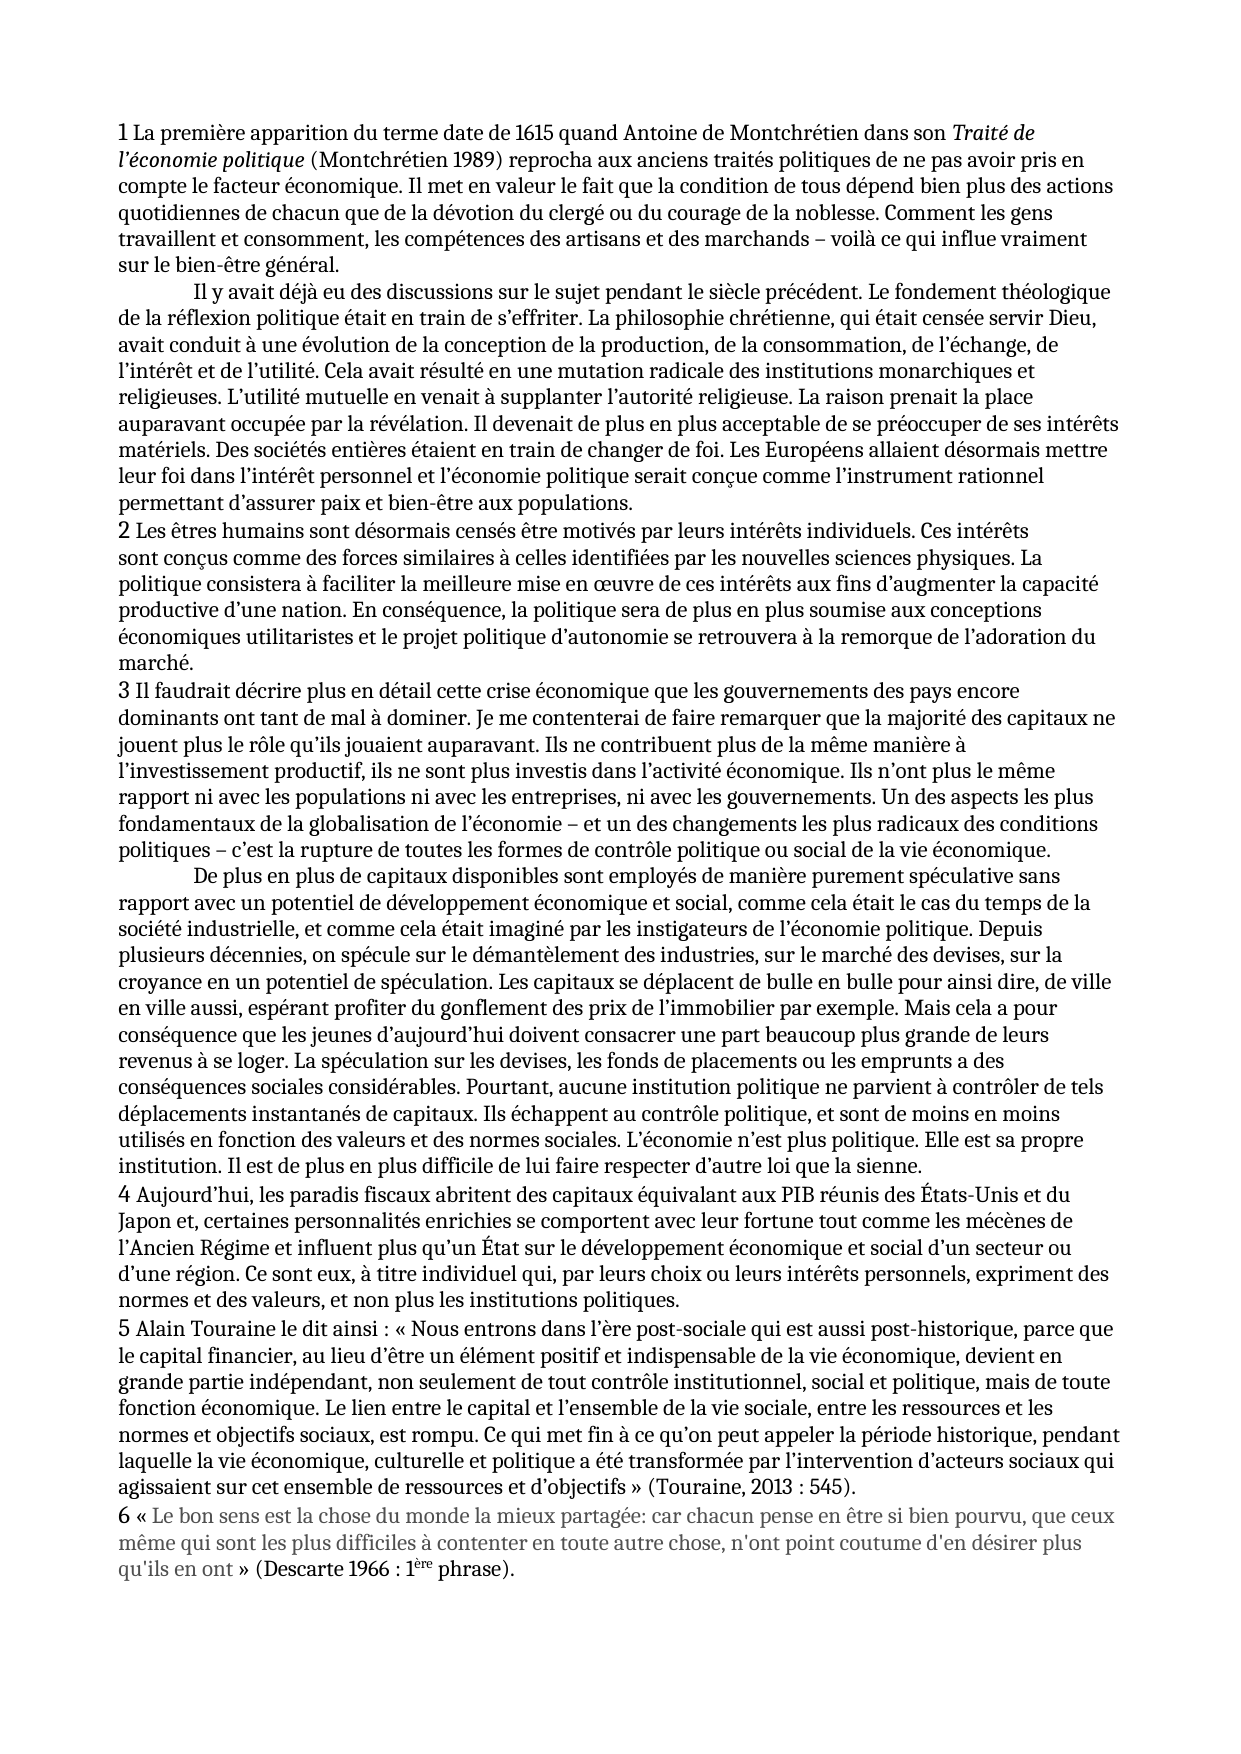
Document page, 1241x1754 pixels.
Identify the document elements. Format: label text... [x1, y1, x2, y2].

text La première apparition du terme date de 1615 quand Antoine de Montchrétien dans son Traité de l’économie politique (Montchrétien 1989) reprocha aux anciens traités politiques de ne pas avoir pris en compte le facteur économique. Il met en valeur le fait que la condition de tous dépend bien plus des actions quotidiennes de chacun que de la dévotion du clergé ou du courage de la noblesse. Comment les gens travaillent et consomment, les compétences des artisans et des marchands – voilà ce qui influe vraiment sur le bien-être général. [118, 118, 1122, 279]
text Il y avait déjà eu des discussions sur le sujet pendant le siècle précédent. Le fondement théologique de la réflexion politique était en train de s’effriter. La philosophie chrétienne, qui était censée servir Dieu, avait conduit à une évolution de la conception de la production, de la consommation, de l’échange, de l’intérêt et de l’utilité. Cela avait résulté en une mutation radicale des institutions monarchiques et religieuses. L’utilité mutuelle en venait à supplanter l’autorité religieuse. La raison prenait la place auparavant occupée par la révélation. Il devenait de plus en plus acceptable de se préoccuper de ses intérêts matériels. Des sociétés entières étaient en train de changer de foi. Les Européens allaient désormais mettre leur foi dans l’intérêt personnel et l’économie politique serait conçue comme l’instrument rationnel permettant d’assurer paix et bien-être aux populations. [118, 279, 1122, 516]
text « Le bon sens est la chose du monde la mieux partagée: car chacun pense en être si bien pourvu, que ceux même qui sont les plus difficiles à contenter en toute autre chose, n'ont point coutume d'en désirer plus qu'ils en ont » (Descarte 1966 : 1ère phrase). [118, 1501, 1122, 1582]
text Les êtres humains sont désormais censés être motivés par leurs intérêts individuels. Ces intérêts sont conçus comme des forces similaires à celles identifiées par les nouvelles sciences physiques. La politique consistera à faciliter la meilleure mise en œuvre de ces intérêts aux fins d’augmenter la capacité productive d’une nation. En conséquence, la politique sera de plus en plus soumise aux conceptions économiques utilitaristes et le projet politique d’autonomie se retrouvera à la remorque de l’adoration du marché. [118, 516, 1122, 676]
text Aujourd’hui, les paradis fiscaux abritent des capitaux équivalant aux PIB réunis des États-Unis et du Japon et, certaines personnalités enrichies se comportent avec leur fortune tout comme les mécènes de l’Ancien Régime et influent plus qu’un État sur le développement économique et social d’un secteur ou d’une région. Ce sont eux, à titre individuel qui, par leurs choix ou leurs intérêts personnels, expriment des normes et des valeurs, et non plus les institutions politiques. [118, 1179, 1122, 1314]
text De plus en plus de capitaux disponibles sont employés de manière purement spéculative sans rapport avec un potentiel de développement économique et social, comme cela était le cas du temps de la société industrielle, et comme cela était imaginé par les instigateurs de l’économie politique. Depuis plusieurs décennies, on spécule sur le démantèlement des industries, sur le marché des devises, sur la croyance en un potentiel de spéculation. Les capitaux se déplacent de bulle en bulle pour ainsi dire, de ville en ville aussi, espérant profiter du gonflement des prix de l’immobilier par exemple. Mais cela a pour conséquence que les jeunes d’aujourd’hui doivent consacrer une part beaucoup plus grande de leurs revenus à se loger. La spéculation sur les devises, les fonds de placements ou les emprunts a des conséquences sociales considérables. Pourtant, aucune institution politique ne parvient à contrôler de tels déplacements instantanés de capitaux. Ils échappent au contrôle politique, et sont de moins en moins utilisés en fonction des valeurs et des normes sociales. L’économie n’est plus politique. Elle est sa propre institution. Il est de plus en plus difficile de lui faire respecter d’autre loi que la sienne. [118, 863, 1122, 1179]
text Il faudrait décrire plus en détail cette crise économique que les gouvernements des pays encore dominants ont tant de mal à dominer. Je me contenterai de faire remarquer que la majorité des capitaux ne jouent plus le rôle qu’ils jouaient auparavant. Ils ne contribuent plus de la même manière à l’investissement productif, ils ne sont plus investis dans l’activité économique. Ils n’ont plus le même rapport ni avec les populations ni avec les entreprises, ni avec les gouvernements. Un des aspects les plus fondamentaux de la globalisation de l’économie – et un des changements les plus radicaux des conditions politiques – c’est la rupture de toutes les formes de contrôle politique ou social de la vie économique. [118, 676, 1122, 863]
text Alain Touraine le dit ainsi : « Nous entrons dans l’ère post-sociale qui est aussi post-historique, parce que le capital financier, au lieu d’être un élément positif et indispensable de la vie économique, devient en grande partie indépendant, non seulement de tout contrôle institutionnel, social et politique, mais de toute fonction économique. Le lien entre le capital et l’ensemble de la vie sociale, entre les ressources et les normes et objectifs sociaux, est rompu. Ce qui met fin à ce qu’on peut appeler la période historique, pendant laquelle la vie économique, culturelle et politique a été transformée par l’intervention d’acteurs sociaux qui agissaient sur cet ensemble de ressources et d’objectifs » (Touraine, 2013 : 545). [118, 1314, 1122, 1501]
